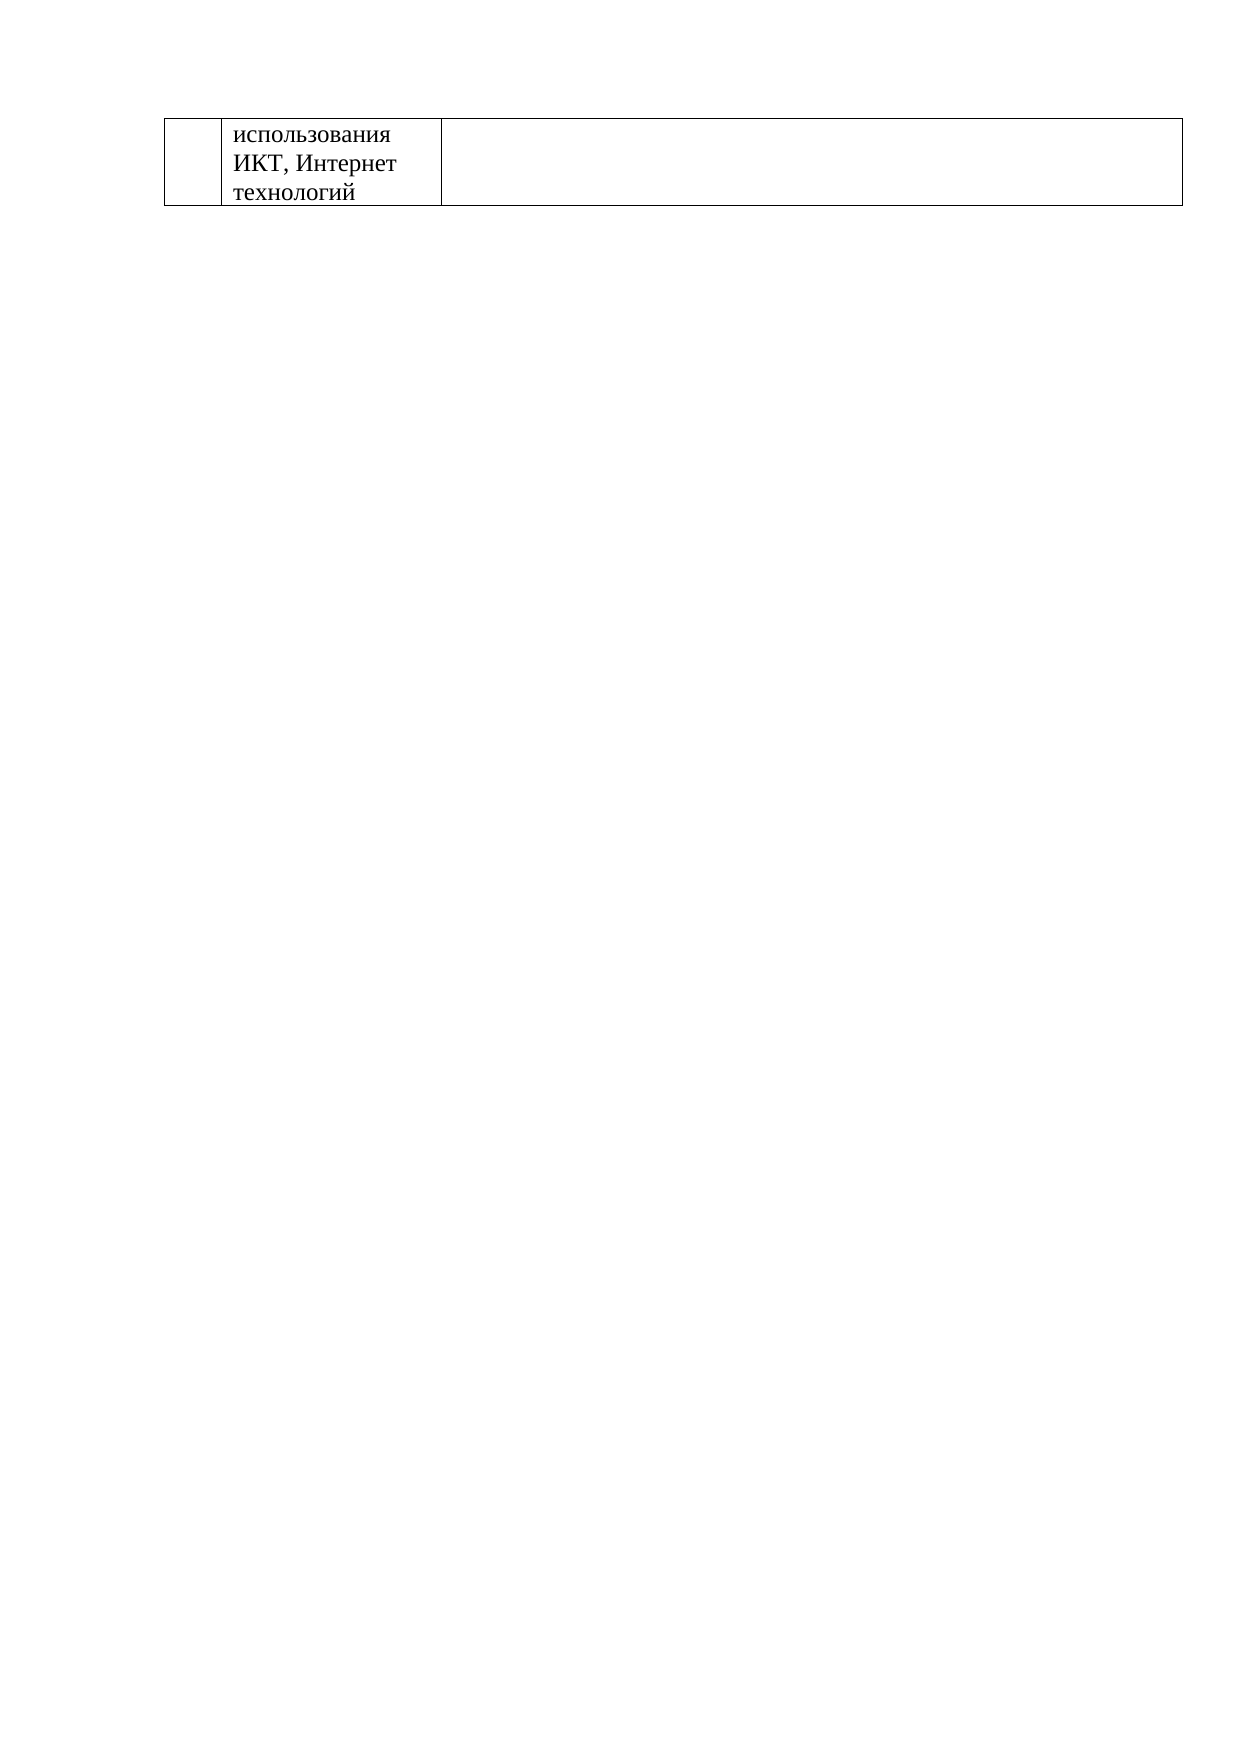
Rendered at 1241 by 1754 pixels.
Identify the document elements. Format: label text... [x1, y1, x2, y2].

table_cell [442, 119, 1182, 205]
table_cell [165, 119, 221, 205]
table_cell использования ИКТ, Интернет технологий [222, 119, 441, 205]
